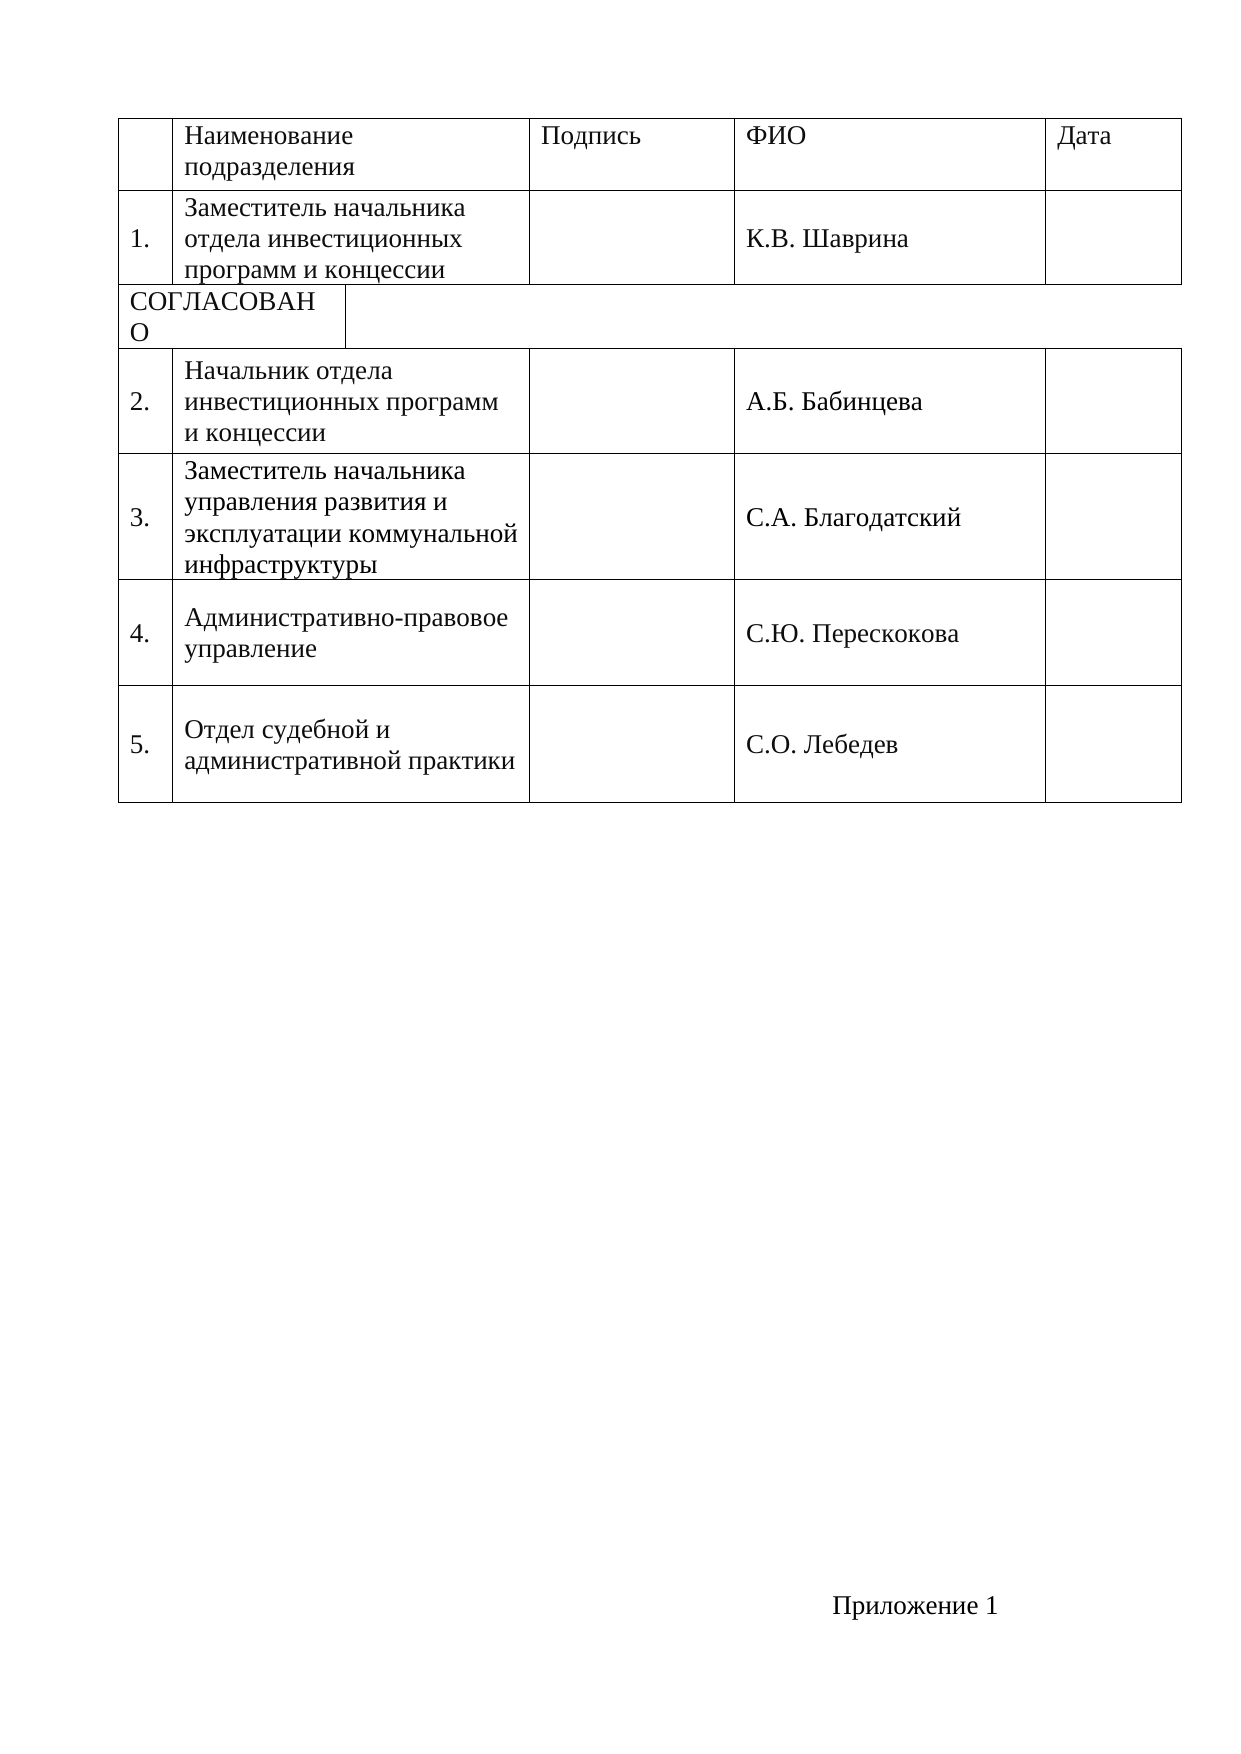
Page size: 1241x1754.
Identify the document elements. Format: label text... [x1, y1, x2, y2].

table_cell А.Б. Бабинцева [735, 349, 1045, 453]
table_cell [530, 454, 734, 579]
table_cell Заместитель начальника управления развития и эксплуатации коммунальной инфраструктуры [173, 454, 529, 579]
table_cell [1046, 191, 1181, 284]
table_cell Заместитель начальника отдела инвестиционных программ и концессии [173, 191, 529, 284]
table_cell ФИО [735, 119, 1045, 190]
table_cell [1046, 349, 1181, 453]
table_cell Отдел судебной и административной практики [173, 686, 529, 802]
table_cell [119, 119, 172, 190]
table_cell С.О. Лебедев [735, 686, 1045, 802]
table_cell 4. [119, 580, 172, 685]
table_cell [530, 191, 734, 284]
table_cell 5. [119, 686, 172, 802]
table_cell [1046, 454, 1181, 579]
text Приложение 1 [650, 1589, 1181, 1620]
table_cell [530, 580, 734, 685]
table_cell [1046, 686, 1181, 802]
table_cell Наименование подразделения [173, 119, 529, 190]
table_cell [530, 349, 734, 453]
table_cell СОГЛАСОВАНО [119, 285, 345, 348]
table_cell [530, 686, 734, 802]
table_cell Подпись [530, 119, 734, 190]
table_cell 2. [119, 349, 172, 453]
table_cell С.А. Благодатский [735, 454, 1045, 579]
table_cell [1046, 580, 1181, 685]
table_cell Административно-правовое управление [173, 580, 529, 685]
table_cell Дата [1046, 119, 1181, 190]
table_cell 3. [119, 454, 172, 579]
table_cell К.В. Шаврина [735, 191, 1045, 284]
table_cell Начальник отдела инвестиционных программ и концессии [173, 349, 529, 453]
table_cell С.Ю. Перескокова [735, 580, 1045, 685]
table_cell 1. [119, 191, 172, 284]
